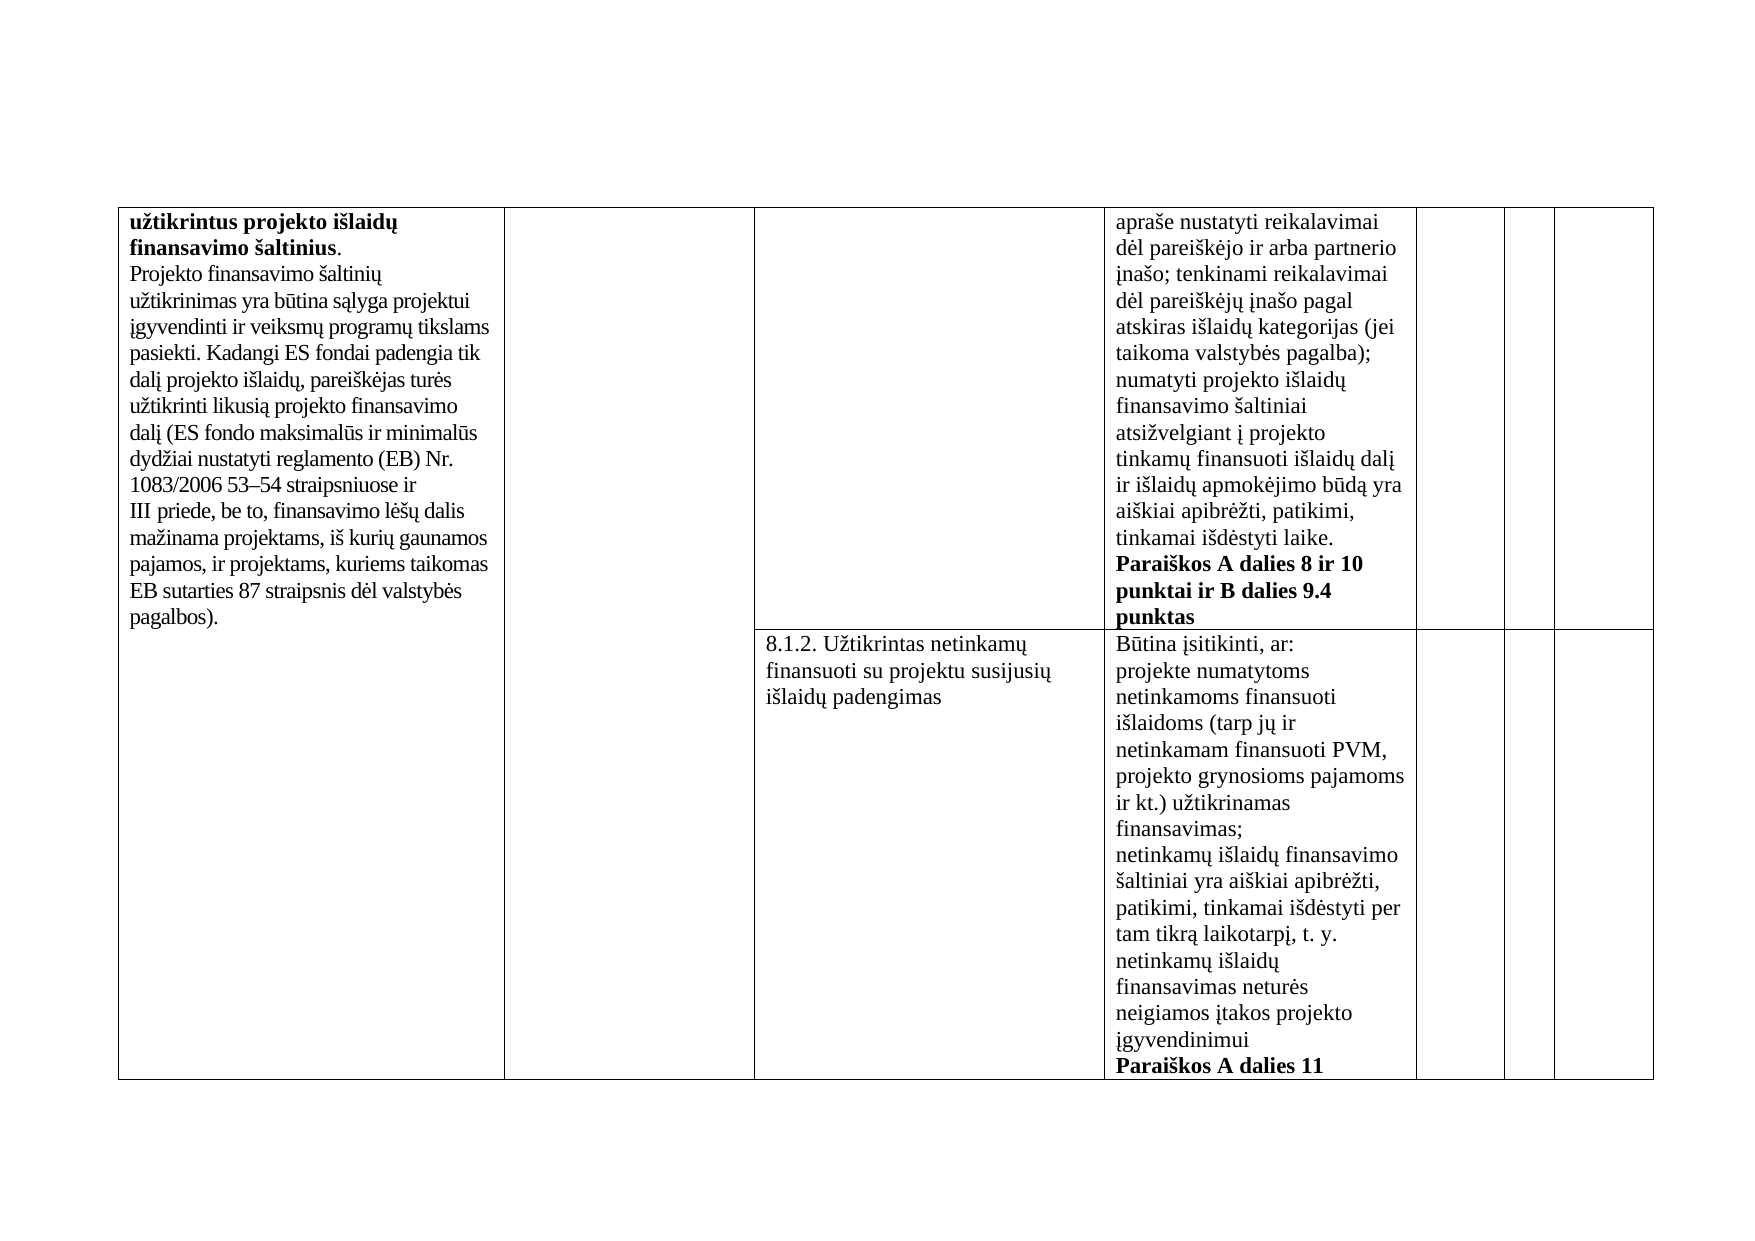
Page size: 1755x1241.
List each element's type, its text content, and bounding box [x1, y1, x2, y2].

table_cell [1417, 208, 1504, 629]
table_cell [505, 208, 754, 1078]
table_cell 8.1.2. Užtikrintas netinkamų finansuoti su projektu susijusių išlaidų padengimas [755, 630, 1104, 1078]
table_cell [755, 208, 1104, 629]
table_cell užtikrintus projekto išlaidų finansavimo šaltinius. Projekto finansavimo šaltinių užtikrinimas yra būtina sąlyga projektui įgyvendinti ir veiksmų programų tikslams pasiekti. Kadangi ES fondai padengia tik dalį projekto išlaidų, pareiškėjas turės užtikrinti likusią projekto finansavimo dalį (ES fondo maksimalūs ir minimalūs dydžiai nustatyti reglamento (EB) Nr. 1083/2006 53–54 straipsniuose ir III priede, be to, finansavimo lėšų dalis mažinama projektams, iš kurių gaunamos pajamos, ir projektams, kuriems taikomas EB sutarties 87 straipsnis dėl valstybės pagalbos). [119, 208, 504, 1078]
table_cell Būtina įsitikinti, ar: projekte numatytoms netinkamoms finansuoti išlaidoms (tarp jų ir netinkamam finansuoti PVM, projekto grynosioms pajamoms ir kt.) užtikrinamas finansavimas; netinkamų išlaidų finansavimo šaltiniai yra aiškiai apibrėžti, patikimi, tinkamai išdėstyti per tam tikrą laikotarpį, t. y. netinkamų išlaidų finansavimas neturės neigiamos įtakos projekto įgyvendinimui Paraiškos A dalies 11 [1105, 630, 1416, 1078]
table_cell [1505, 630, 1554, 1078]
table_cell [1555, 630, 1653, 1078]
table_cell [1555, 208, 1653, 629]
table_cell [1505, 208, 1554, 629]
table_cell apraše nustatyti reikalavimai dėl pareiškėjo ir arba partnerio įnašo; tenkinami reikalavimai dėl pareiškėjų įnašo pagal atskiras išlaidų kategorijas (jei taikoma valstybės pagalba); numatyti projekto išlaidų finansavimo šaltiniai atsižvelgiant į projekto tinkamų finansuoti išlaidų dalį ir išlaidų apmokėjimo būdą yra aiškiai apibrėžti, patikimi, tinkamai išdėstyti laike. Paraiškos A dalies 8 ir 10 punktai ir B dalies 9.4 punktas [1105, 208, 1416, 629]
table_cell [1417, 630, 1504, 1078]
